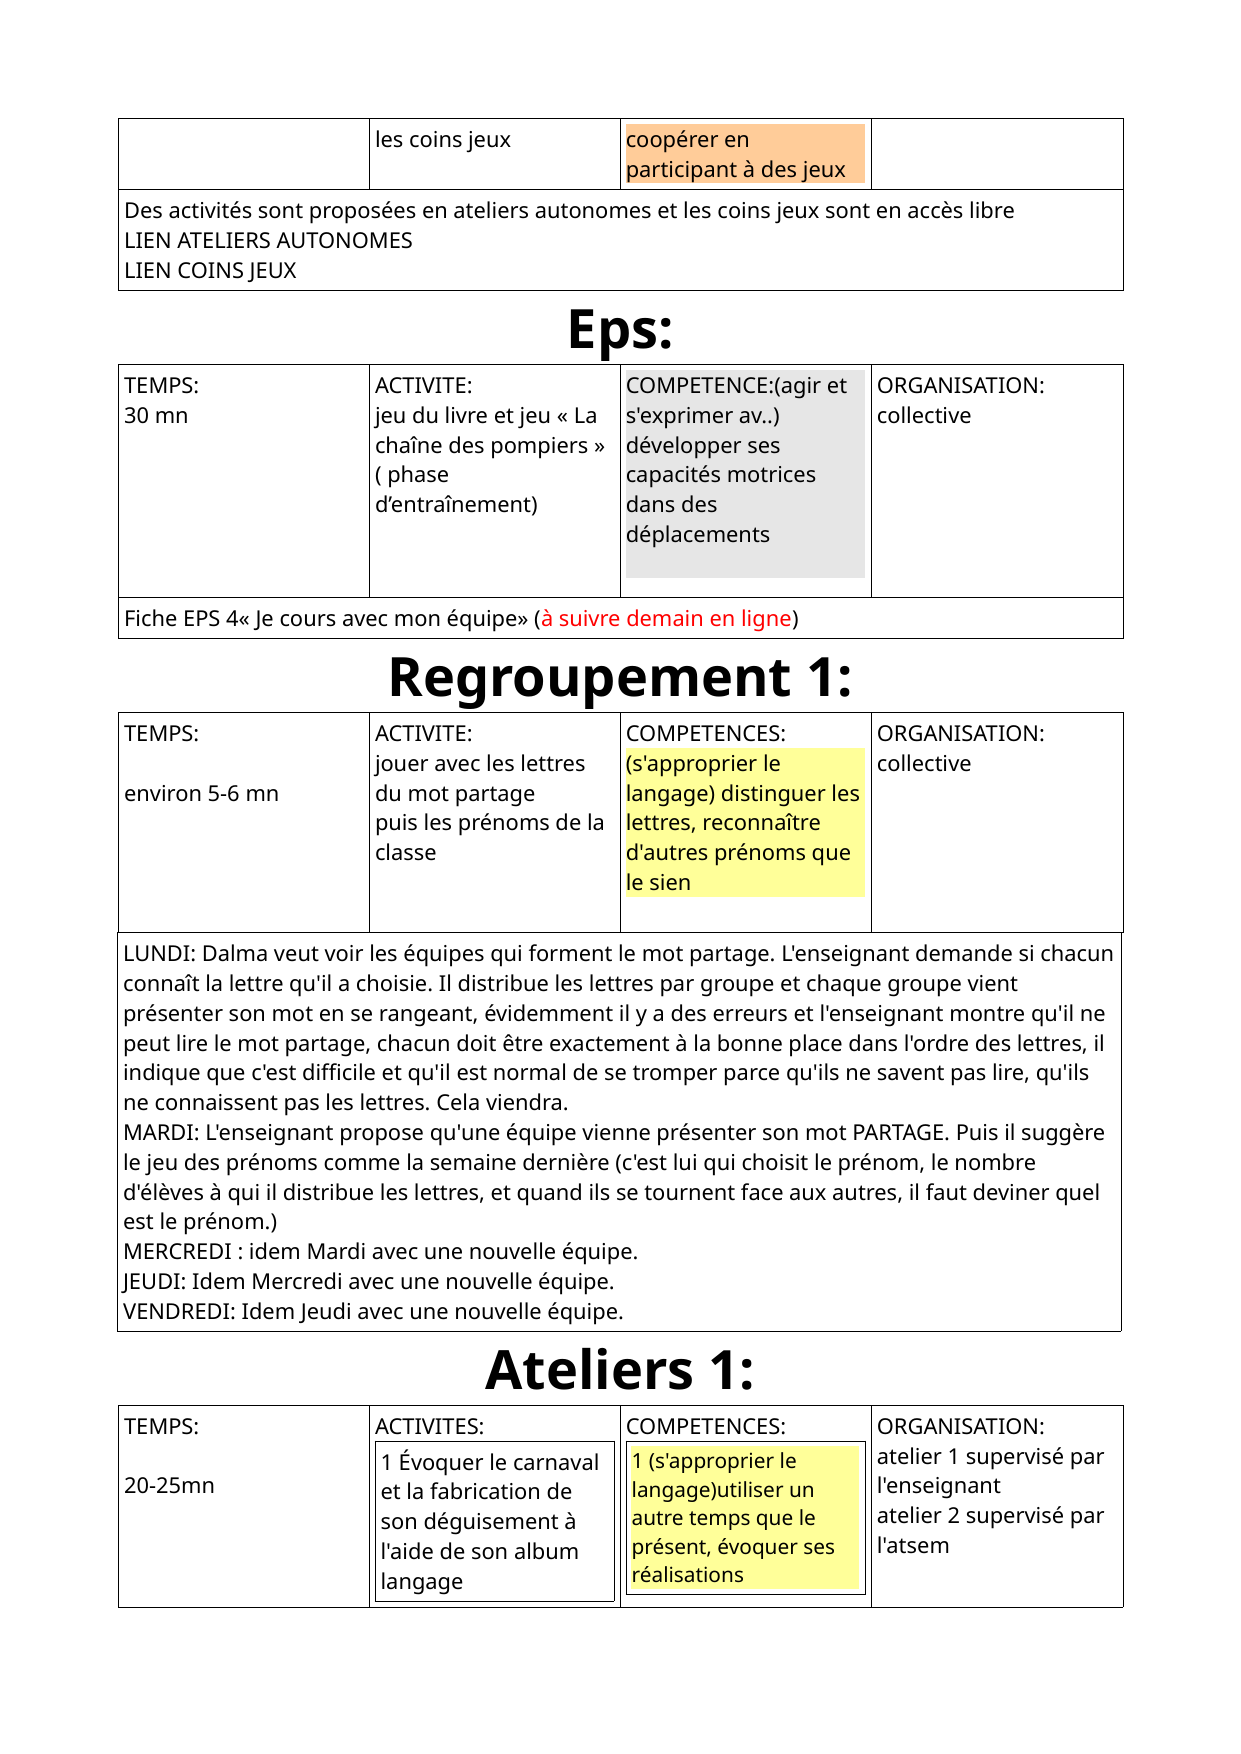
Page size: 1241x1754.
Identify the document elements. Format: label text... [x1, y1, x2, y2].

table_header 1 Évoquer le carnaval et la fabrication de son déguisement à l'aide de son album langage [376, 1442, 614, 1601]
table_header Fiche EPS 4« Je cours avec mon équipe» (à suivre demain en ligne) [119, 598, 1123, 638]
table_header COMPETENCES: (s'approprier le langage) distinguer les lettres, reconnaître d'autres prénoms que le sien [621, 713, 871, 932]
table_header TEMPS: 30 mn [119, 365, 369, 597]
table_header Des activités sont proposées en ateliers autonomes et les coins jeux sont en accès libre LIEN ATELIERS AUTONOMES LIEN COINS JEUX [119, 190, 1123, 290]
table_header ORGANISATION: atelier 1 supervisé par l'enseignant atelier 2 supervisé par l'atsem [872, 1406, 1123, 1607]
table_header [119, 119, 369, 189]
table_header ACTIVITE: jouer avec les lettres du mot partage puis les prénoms de la classe [370, 713, 620, 932]
table_header les coins jeux [370, 119, 620, 189]
table_header TEMPS: environ 5-6 mn [119, 713, 369, 932]
table_header ORGANISATION: collective [872, 365, 1123, 597]
table_header ORGANISATION: collective [872, 713, 1123, 932]
table_header [872, 119, 1123, 189]
table_header coopérer en participant à des jeux [621, 119, 871, 189]
table_header LUNDI: Dalma veut voir les équipes qui forment le mot partage. L'enseignant demande si chacun connaît la lettre qu'il a choisie. Il distribue les lettres par groupe et chaque groupe vient présenter son mot en se rangeant, évidemment il y a des erreurs et l'enseignant montre qu'il ne peut lire le mot partage, chacun doit être exactement à la bonne place dans l'ordre des lettres, il indique que c'est difficile et qu'il est normal de se tromper parce qu'ils ne savent pas lire, qu'ils ne connaissent pas les lettres. Cela viendra. MARDI: L'enseignant propose qu'une équipe vienne présenter son mot PARTAGE. Puis il suggère le jeu des prénoms comme la semaine dernière (c'est lui qui choisit le prénom, le nombre d'élèves à qui il distribue les lettres, et quand ils se tournent face aux autres, il faut deviner quel est le prénom.) MERCREDI : idem Mardi avec une nouvelle équipe. JEUDI: Idem Mercredi avec une nouvelle équipe. VENDREDI: Idem Jeudi avec une nouvelle équipe. [118, 933, 1121, 1331]
table_header COMPETENCE:(agir et s'exprimer av..) développer ses capacités motrices dans des déplacements [621, 365, 871, 597]
text Regroupement 1: [118, 639, 1122, 712]
text Ateliers 1: [118, 1331, 1122, 1405]
table_header 1 (s'approprier le langage)utiliser un autre temps que le présent, évoquer ses réalisations [627, 1442, 865, 1594]
text Eps: [118, 291, 1122, 364]
table_header ACTIVITES: [370, 1406, 620, 1607]
table_header COMPETENCES: [621, 1406, 871, 1607]
table_header TEMPS: 20-25mn [119, 1406, 369, 1607]
table_header ACTIVITE: jeu du livre et jeu « La chaîne des pompiers » ( phase d’entraînement) [370, 365, 620, 597]
